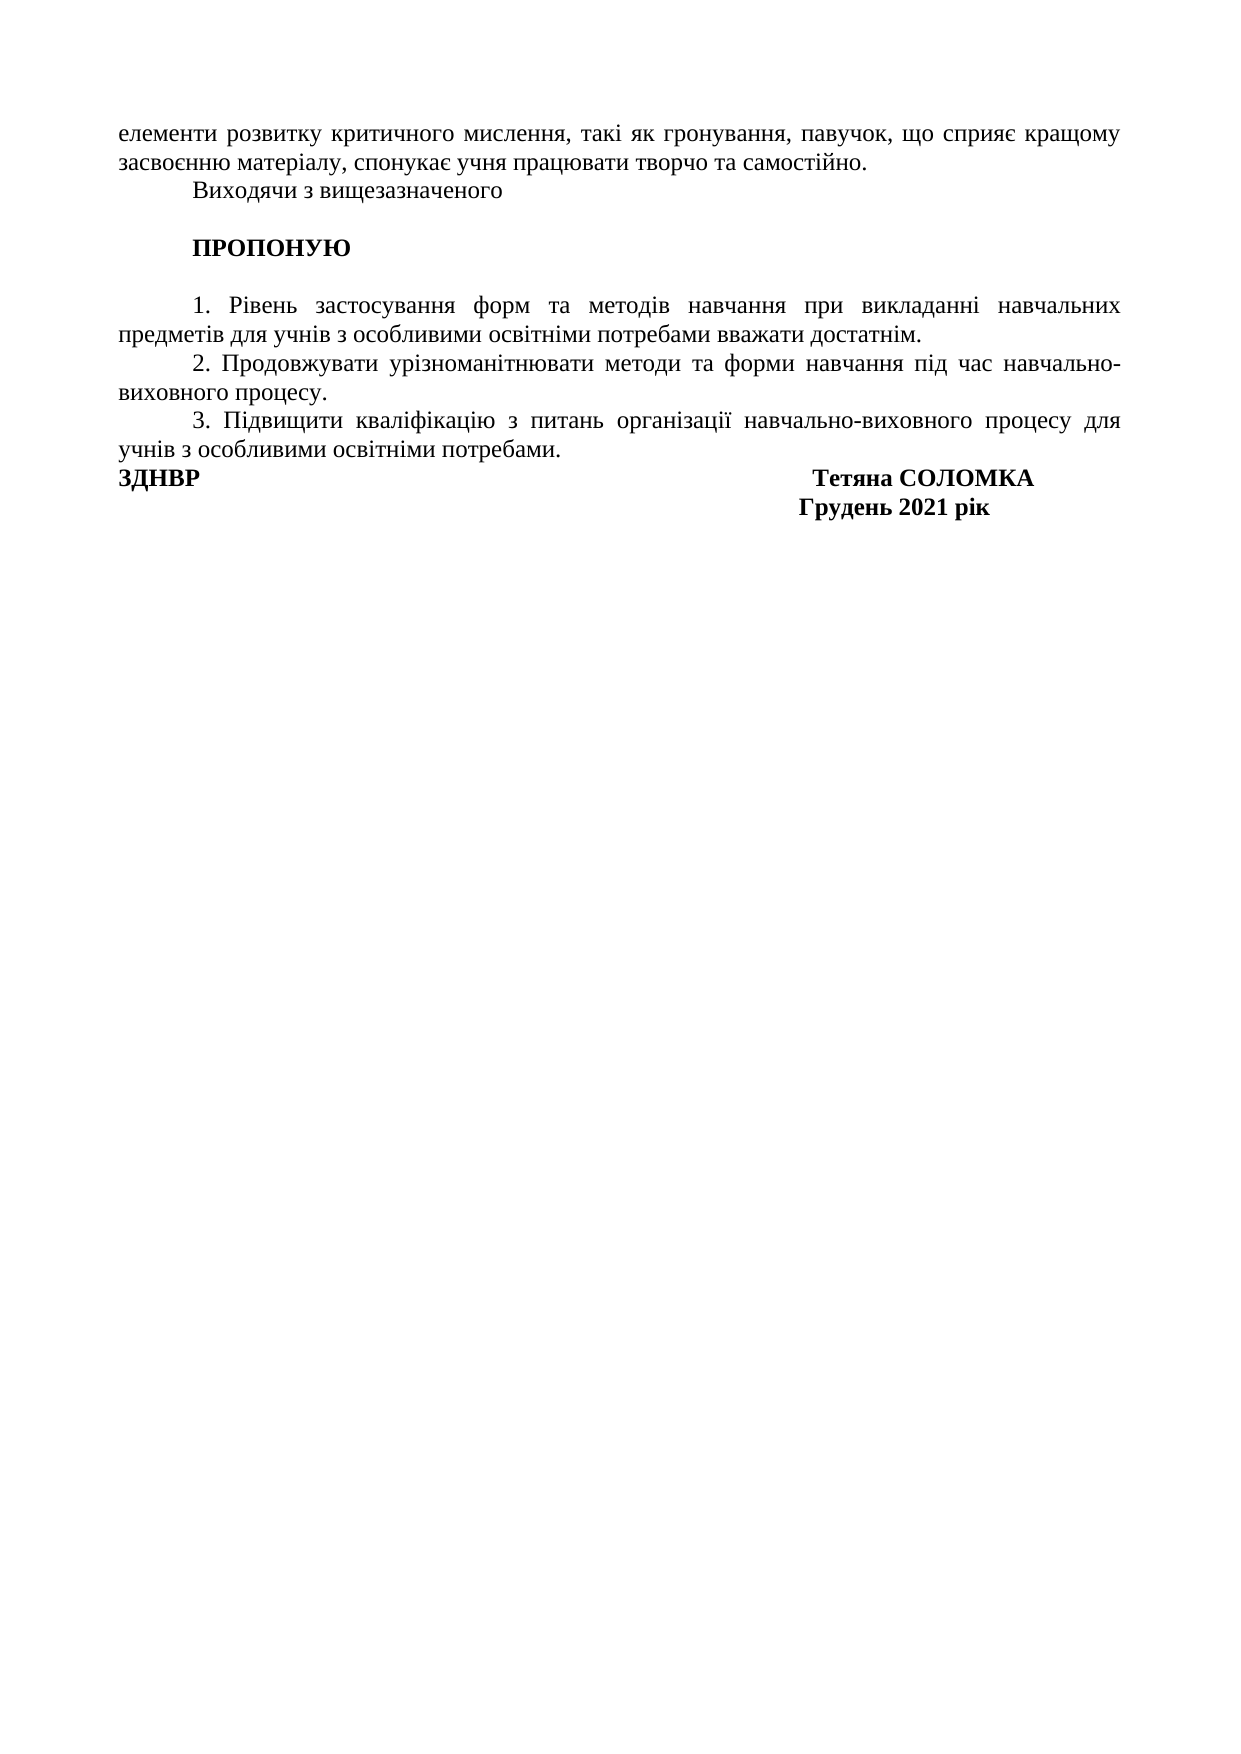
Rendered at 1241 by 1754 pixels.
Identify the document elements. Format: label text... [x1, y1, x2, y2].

text ПРОПОНУЮ [118, 233, 1122, 262]
text 2. Продовжувати урізноманітнювати методи та форми навчання під час навчально-виховного процесу. [118, 348, 1122, 406]
text Грудень 2021 рік [118, 492, 1122, 521]
text ЗДНВР Тетяна СОЛОМКА [118, 463, 1122, 492]
text Виходячи з вищезазначеного [118, 176, 1122, 204]
text 3. Підвищити кваліфікацію з питань організації навчально-виховного процесу для учнів з особливими освітніми потребами. [118, 406, 1122, 463]
text елементи розвитку критичного мислення, такі як гронування, павучок, що сприяє кращому засвоєнню матеріалу, спонукає учня працювати творчо та самостійно. [118, 118, 1122, 176]
text 1. Рівень застосування форм та методів навчання при викладанні навчальних предметів для учнів з особливими освітніми потребами вважати достатнім. [118, 291, 1122, 348]
